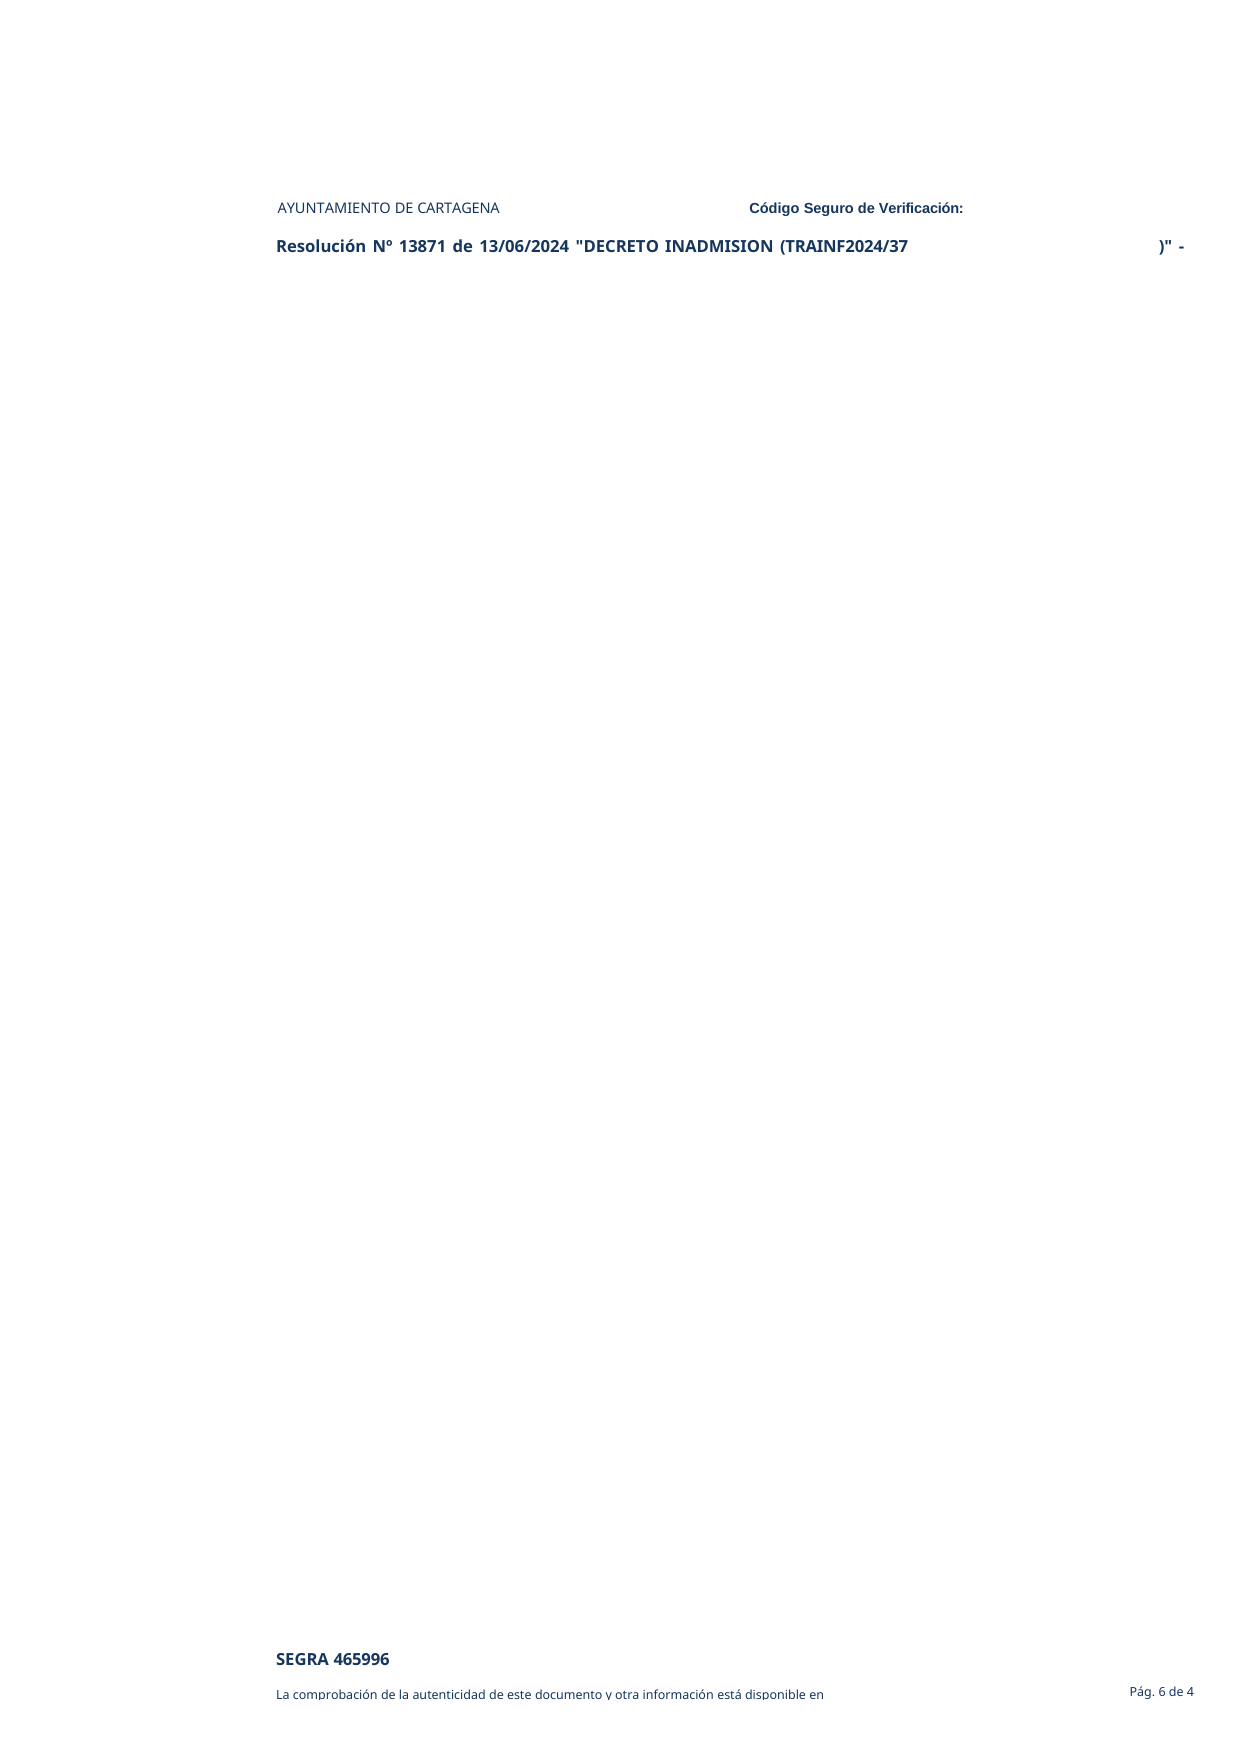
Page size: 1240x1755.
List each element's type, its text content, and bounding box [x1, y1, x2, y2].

text AYUNTAMIENTO DE CARTAGENA Código Seguro de Verificación: [44, 197, 1197, 217]
text Resolución Nº 13871 de 13/06/2024 "DECRETO INADMISION (TRAINF2024/37 )" - [276, 235, 1210, 258]
